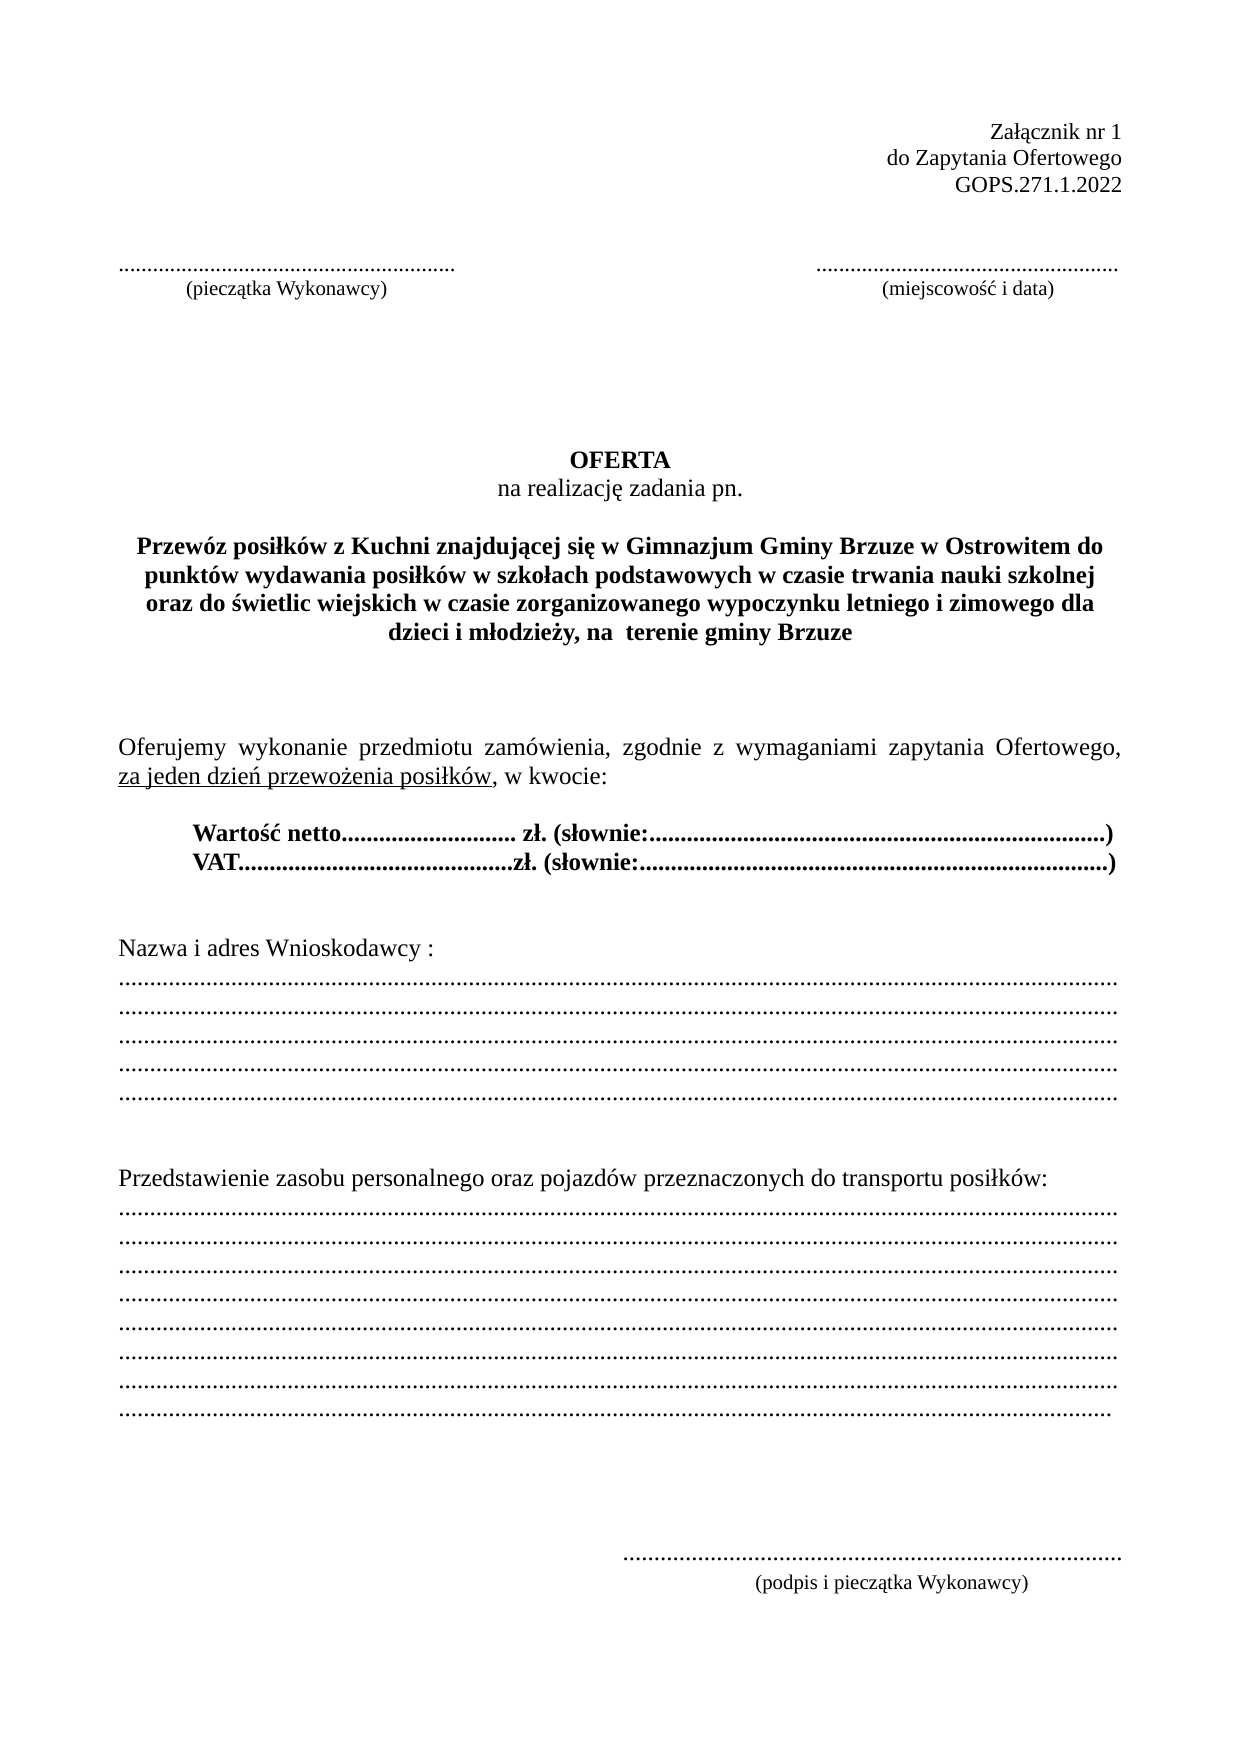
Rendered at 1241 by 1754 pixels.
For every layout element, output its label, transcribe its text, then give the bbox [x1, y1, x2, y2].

text Wartość netto............................ zł. (słownie:.........................................................................) [118, 818, 1122, 847]
text Przewóz posiłków z Kuchni znajdującej się w Gimnazjum Gminy Brzuze w Ostrowitem do punktów wydawania posiłków w szkołach podstawowych w czasie trwania nauki szkolnej oraz do świetlic wiejskich w czasie zorganizowanego wypoczynku letniego i zimowego dla dzieci i młodzieży, na terenie gminy Brzuze [118, 531, 1122, 646]
text ................................................................................................................................................................ ................................................................................................................................................................................................................................................................................................................................................................................................................................................................................................................................................................................................................................................................ [118, 962, 1122, 1106]
text OFERTA [118, 445, 1122, 473]
text ................................................................................................................................................................ ............................................................................................................................................................................................................................................................................................................................................................................................................................................................................................................................................................................................................................................................................................................................................................................................................................................................................................................................................................................................................................................................................................................................................................... [118, 1192, 1122, 1422]
text (podpis i pieczątka Wykonawcy) [118, 1566, 1122, 1595]
text na realizację zadania pn. [118, 473, 1122, 502]
text (pieczątka Wykonawcy) (miejscowość i data) [118, 276, 1122, 300]
text do Zapytania Ofertowego [118, 144, 1122, 171]
text ................................................................................ [118, 1537, 1122, 1566]
text VAT............................................zł. (słownie:...........................................................................) [118, 847, 1122, 876]
text Nazwa i adres Wnioskodawcy : [118, 933, 1122, 962]
text Przedstawienie zasobu personalnego oraz pojazdów przeznaczonych do transportu posiłków: [118, 1163, 1122, 1192]
text Oferujemy wykonanie przedmiotu zamówienia, zgodnie z wymaganiami zapytania Ofertowego, za jeden dzień przewożenia posiłków, w kwocie: [118, 732, 1122, 790]
text GOPS.271.1.2022 [118, 171, 1122, 197]
text ........................................................... ..................................................... [118, 250, 1122, 276]
text Załącznik nr 1 [118, 118, 1122, 144]
